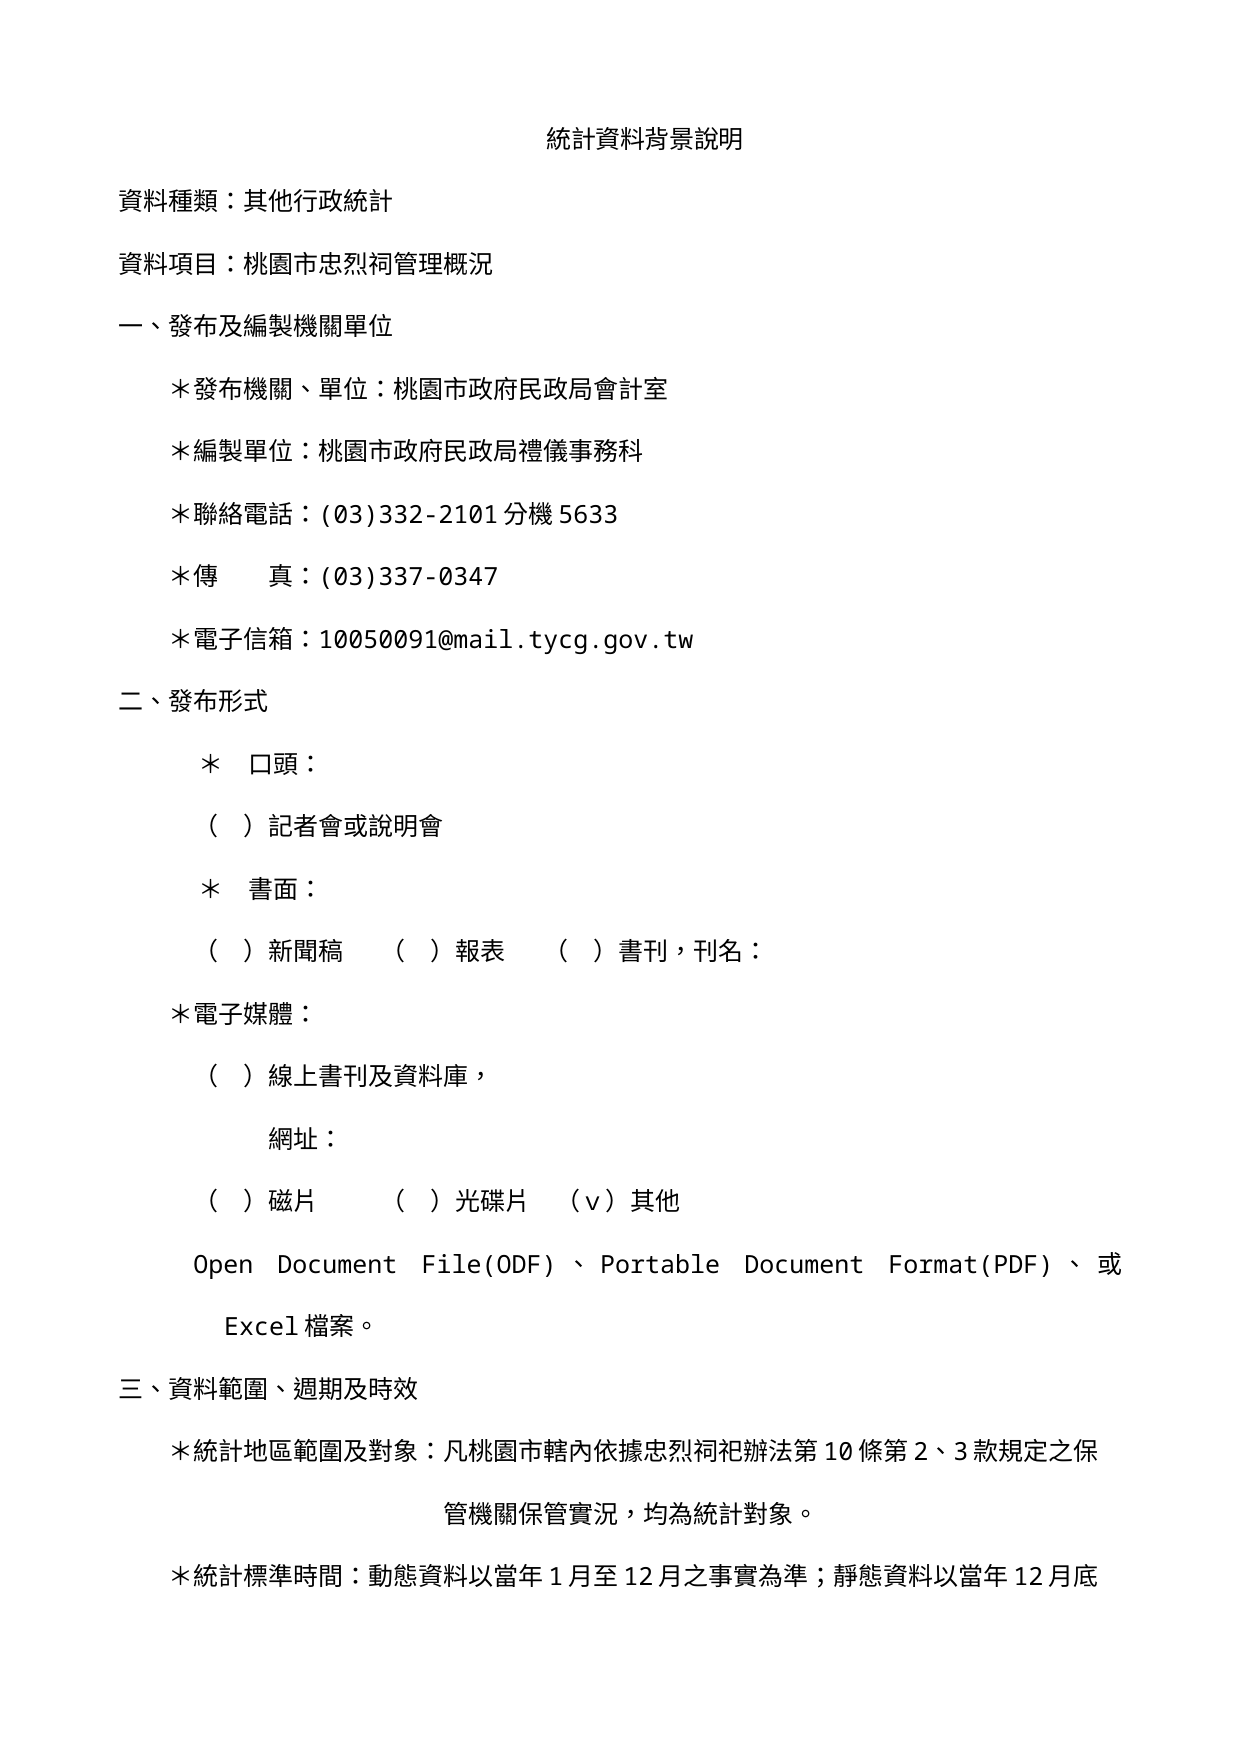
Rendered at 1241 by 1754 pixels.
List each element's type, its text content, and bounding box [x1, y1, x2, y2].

text ＊編製單位：桃園市政府民政局禮儀事務科 [168, 408, 1122, 471]
text 一、發布及編製機關單位 [118, 283, 1122, 346]
text ＊電子媒體： [168, 971, 1122, 1033]
text 三、資料範圍、週期及時效 [118, 1346, 1122, 1408]
list 口頭： [198, 721, 1122, 783]
text ＊傳 真：(03)337-0347 [168, 533, 1122, 596]
text 資料種類：其他行政統計 [118, 158, 1122, 221]
text （ ）線上書刊及資料庫， [193, 1033, 1122, 1096]
text 二、發布形式 [118, 658, 1122, 721]
text ＊統計標準時間：動態資料以當年1月至12月之事實為準；靜態資料以當年12月底 [168, 1533, 1122, 1596]
text ＊聯絡電話：(03)332-2101分機5633 [168, 471, 1122, 533]
list 書面： [198, 846, 1122, 908]
text （ ）新聞稿 （ ）報表 （ ）書刊，刊名： [193, 908, 1122, 971]
text 統計資料背景說明 [168, 96, 1122, 158]
text ＊電子信箱：10050091@mail.tycg.gov.tw [168, 596, 1122, 658]
text （ ）磁片 （ ）光碟片 （ｖ）其他 [193, 1158, 1122, 1221]
text ＊發布機關、單位：桃園市政府民政局會計室 [168, 346, 1122, 408]
text ＊統計地區範圍及對象：凡桃園市轄內依據忠烈祠祀辦法第10條第2、3款規定之保管機關保管實況，均為統計對象。 [168, 1408, 1122, 1533]
text 網址： [193, 1096, 1122, 1158]
text Open Document File(ODF)、Portable Document Format(PDF)、或Excel檔案。 [193, 1221, 1122, 1346]
text 資料項目：桃園市忠烈祠管理概況 [118, 221, 1122, 283]
text （ ）記者會或說明會 [193, 783, 1122, 846]
